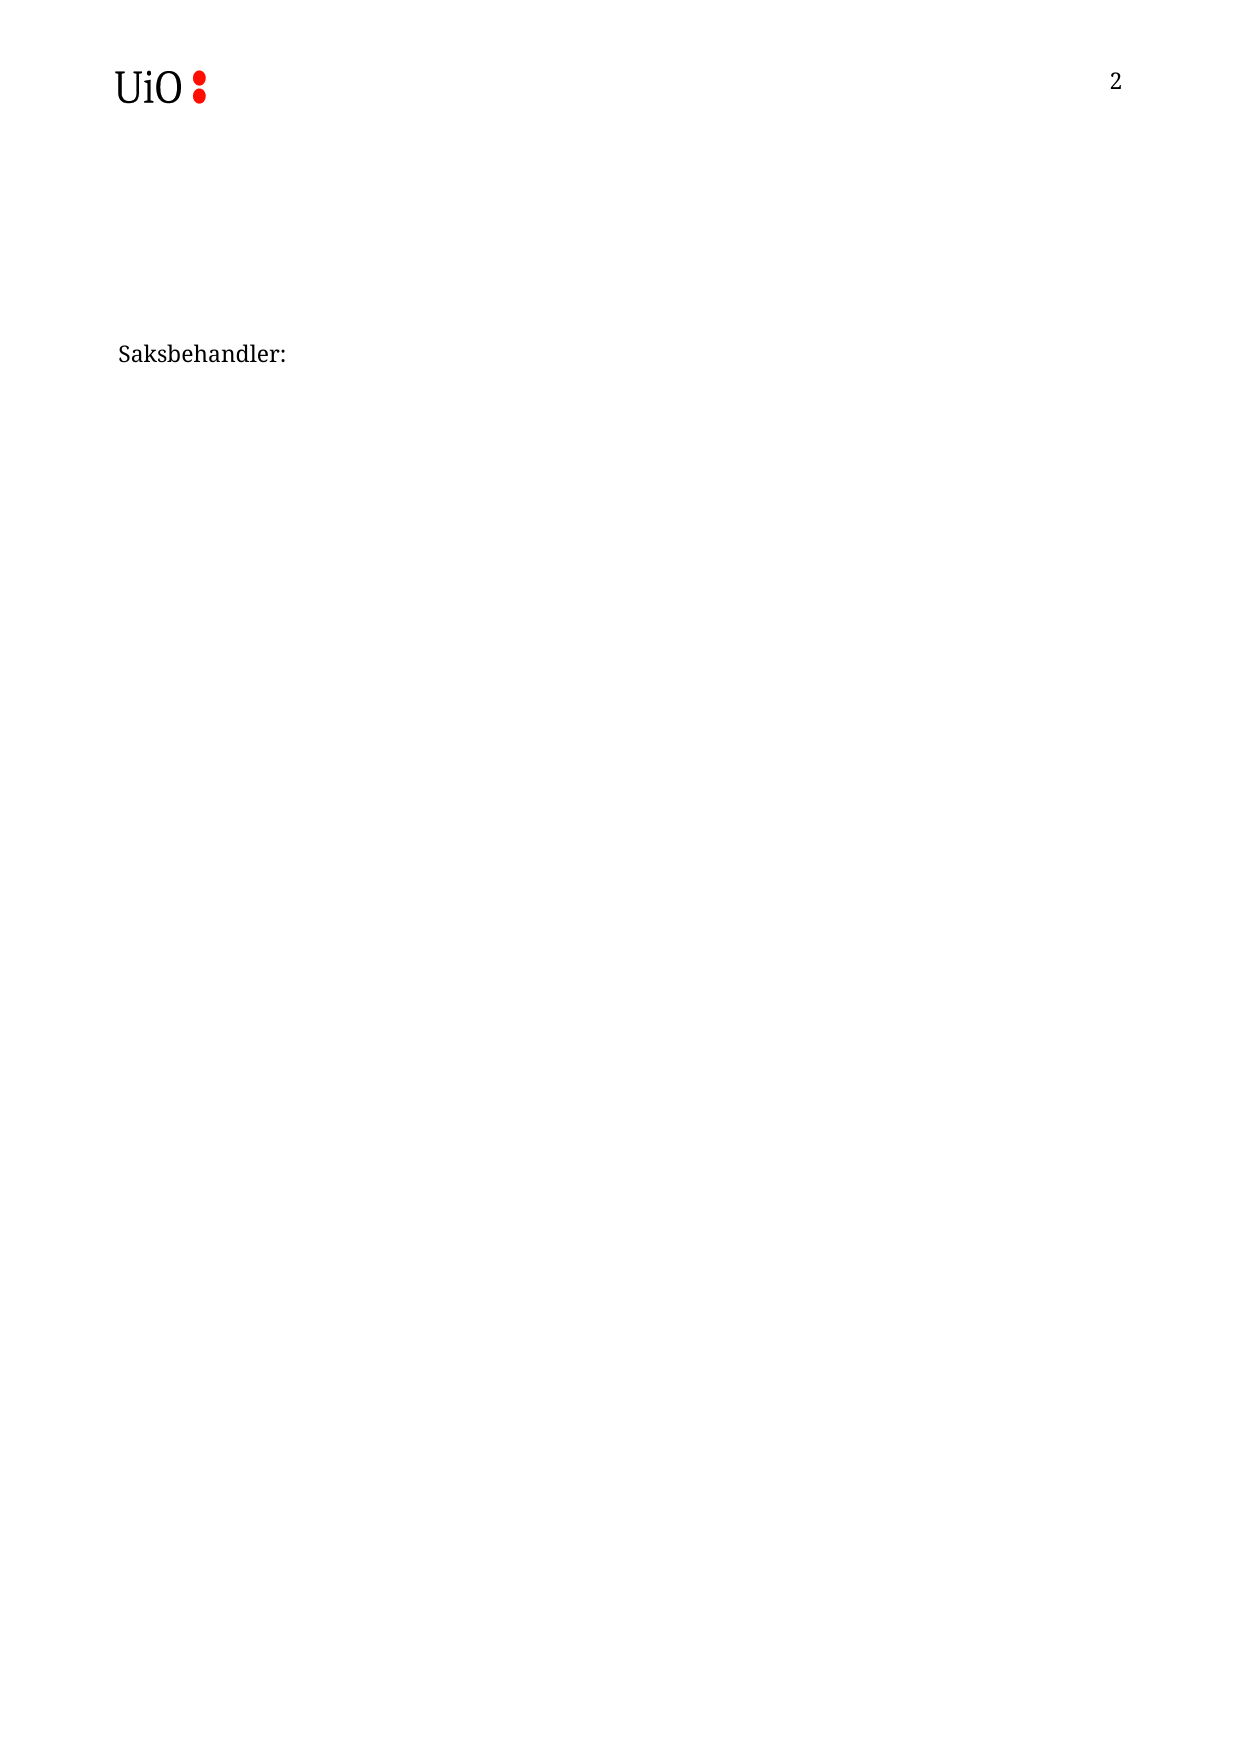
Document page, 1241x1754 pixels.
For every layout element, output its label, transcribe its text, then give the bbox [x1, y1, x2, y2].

text Saksbehandler: [118, 338, 1122, 369]
